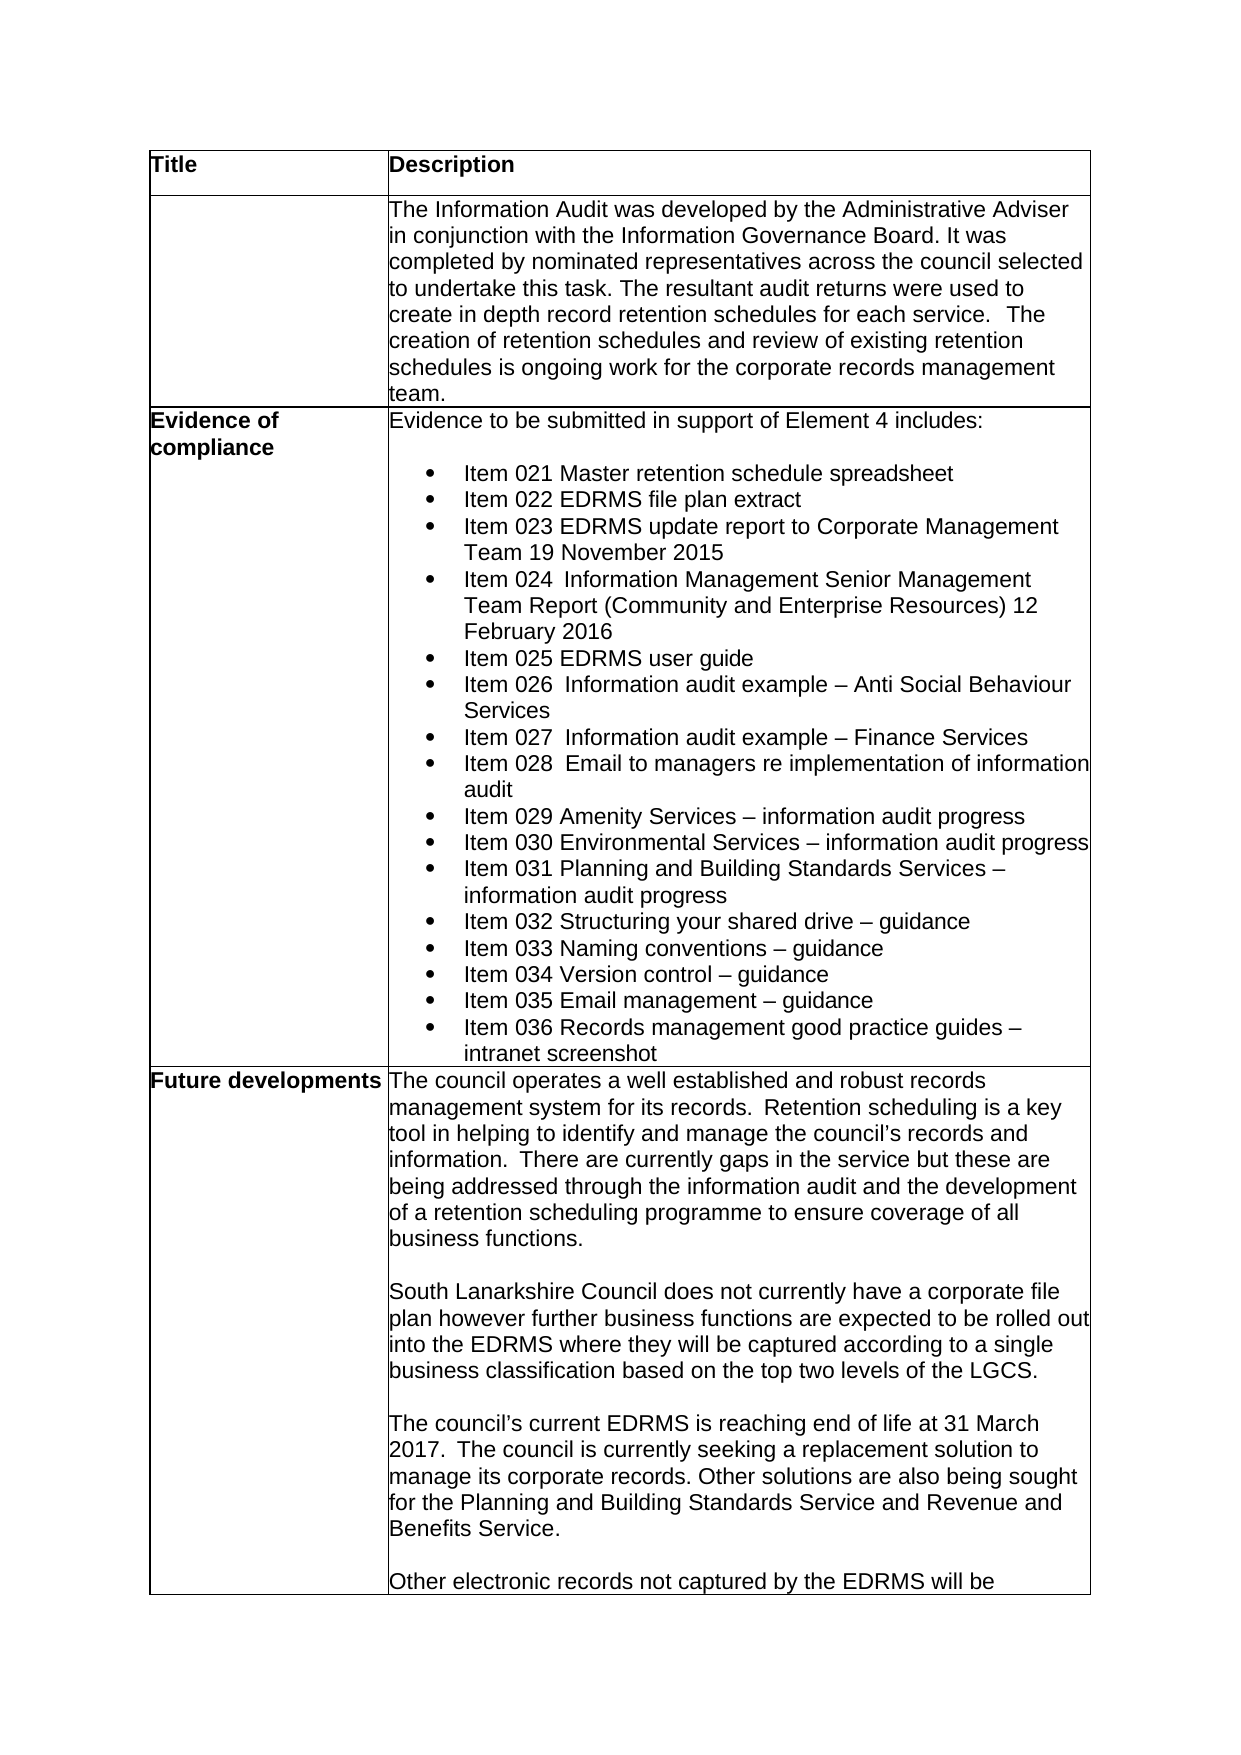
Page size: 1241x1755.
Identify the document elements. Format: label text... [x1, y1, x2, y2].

table_header Title [151, 151, 388, 194]
table_cell [151, 196, 388, 406]
table_cell Evidence to be submitted in support of Element 4 includes: Item 021 Master retention schedule spreadsheet Item 022 EDRMS file plan extract Item 023 EDRMS update report to Corporate Management Team 19 November 2015 Item 024 Information Management Senior Management Team Report (Community and Enterprise Resources) 12 February 2016 Item 025 EDRMS user guide Item 026 Information audit example – Anti Social Behaviour Services Item 027 Information audit example – Finance Services Item 028 Email to managers re implementation of information audit Item 029 Amenity Services – information audit progress Item 030 Environmental Services – information audit progress Item 031 Planning and Building Standards Services – information audit progress Item 032 Structuring your shared drive – guidance Item 033 Naming conventions – guidance Item 034 Version control – guidance Item 035 Email management – guidance Item 036 Records management good practice guides – intranet screenshot [389, 408, 1090, 1066]
table_cell The Information Audit was developed by the Administrative Adviser in conjunction with the Information Governance Board. It was completed by nominated representatives across the council selected to undertake this task. The resultant audit returns were used to create in depth record retention schedules for each service. The creation of retention schedules and review of existing retention schedules is ongoing work for the corporate records management team. [389, 196, 1090, 406]
table_header Description [389, 151, 1090, 194]
table_cell Evidence of compliance [151, 408, 388, 1066]
table_cell Future developments [151, 1067, 388, 1594]
table_cell The council operates a well established and robust records management system for its records. Retention scheduling is a key tool in helping to identify and manage the council’s records and information. There are currently gaps in the service but these are being addressed through the information audit and the development of a retention scheduling programme to ensure coverage of all business functions. South Lanarkshire Council does not currently have a corporate file plan however further business functions are expected to be rolled out into the EDRMS where they will be captured according to a single business classification based on the top two levels of the LGCS. The council’s current EDRMS is reaching end of life at 31 March 2017. The council is currently seeking a replacement solution to manage its corporate records. Other solutions are also being sought for the Planning and Building Standards Service and Revenue and Benefits Service. Other electronic records not captured by the EDRMS will be [389, 1067, 1090, 1594]
